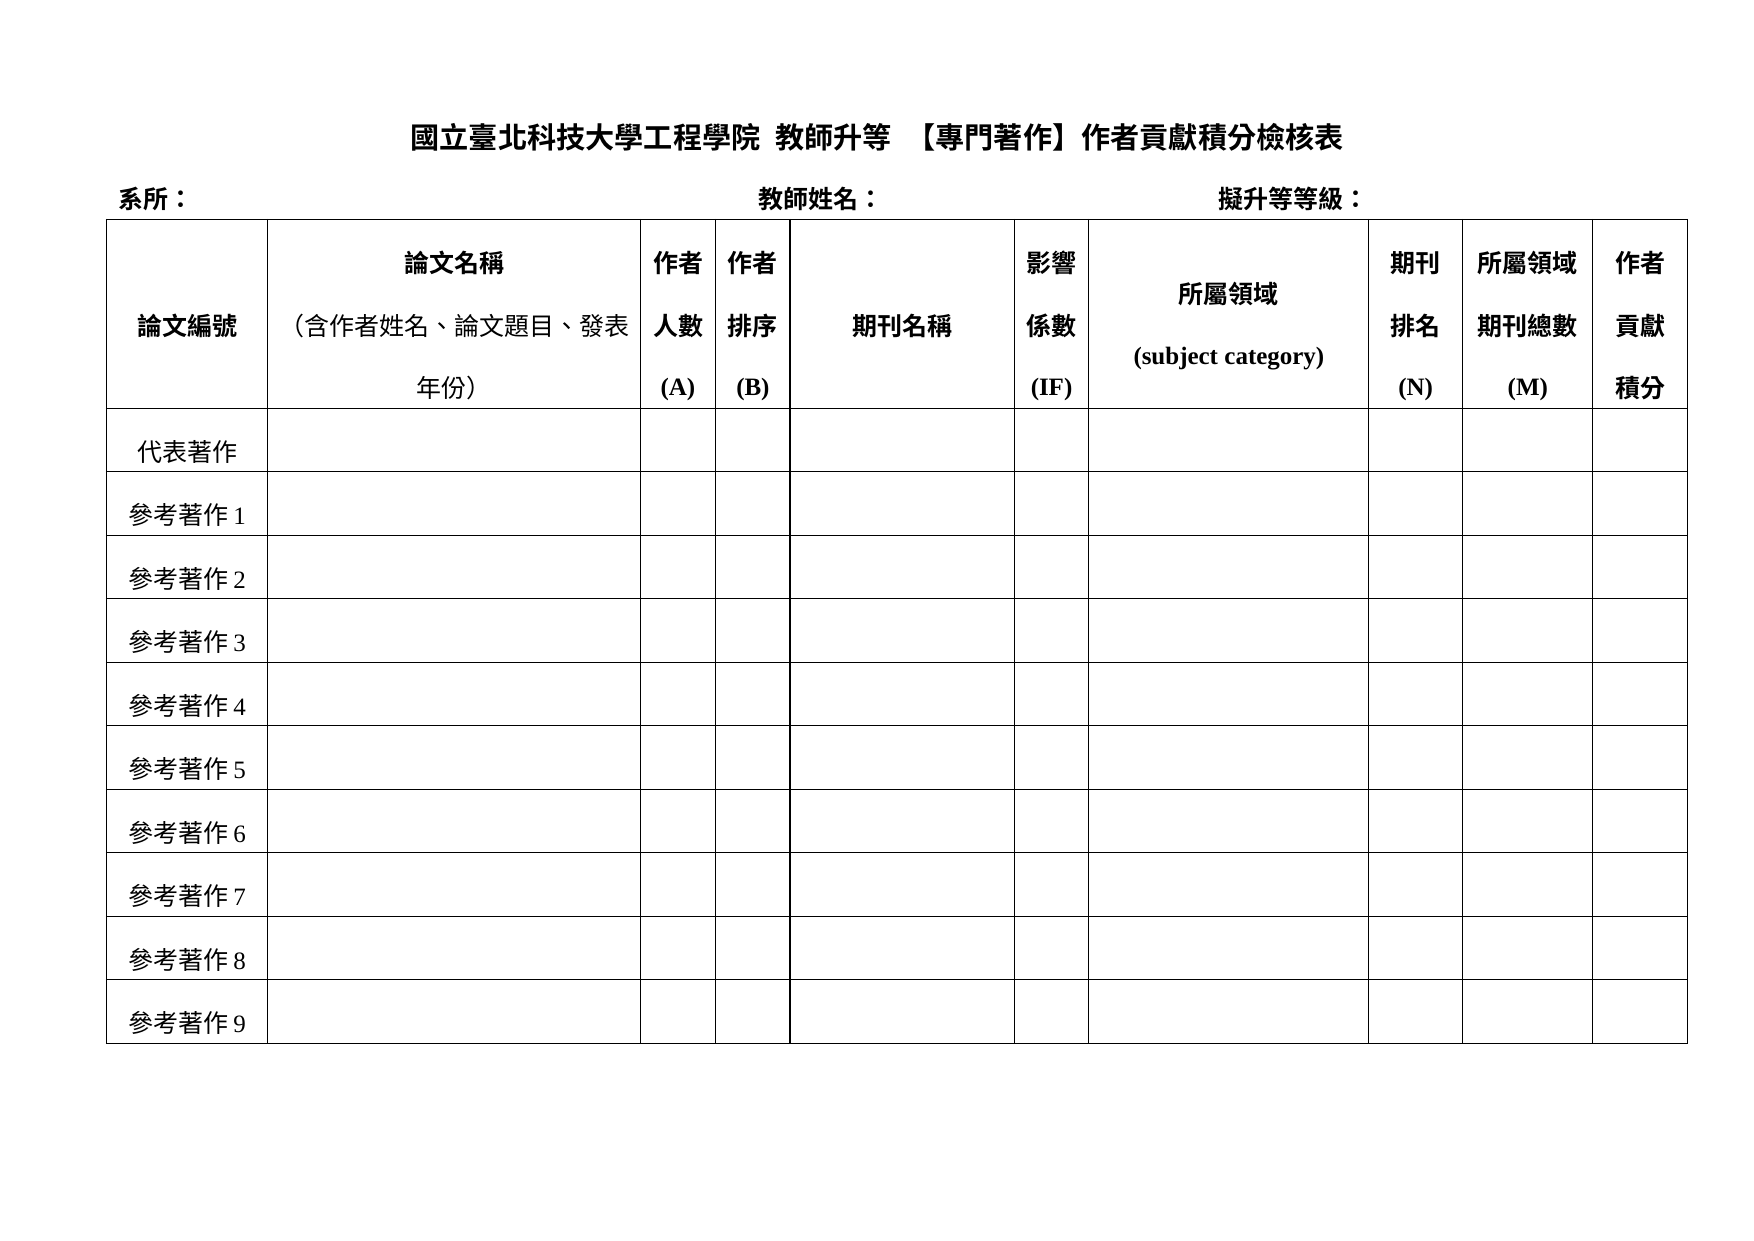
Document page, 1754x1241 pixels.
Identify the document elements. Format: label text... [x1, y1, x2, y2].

table_cell [1369, 853, 1462, 916]
table_cell [1369, 726, 1462, 789]
table_cell 參考著作6 [107, 790, 267, 852]
table_cell [716, 853, 789, 916]
table_cell [641, 917, 715, 979]
table_cell [791, 726, 1014, 789]
table_cell [1369, 663, 1462, 725]
table_cell [641, 663, 715, 725]
table_cell [641, 599, 715, 662]
table_cell 參考著作7 [107, 853, 267, 916]
table_cell [1089, 790, 1368, 852]
table_cell [1015, 726, 1088, 789]
table_cell [1593, 790, 1687, 852]
table_cell [791, 472, 1014, 534]
table_cell 參考著作3 [107, 599, 267, 662]
table_cell 參考著作4 [107, 663, 267, 725]
table_cell [716, 790, 789, 852]
table_cell [1015, 663, 1088, 725]
table_cell [1089, 663, 1368, 725]
table_cell [1463, 790, 1592, 852]
table_cell [268, 853, 640, 916]
table_cell [1015, 472, 1088, 534]
table_cell [791, 663, 1014, 725]
table_cell [268, 536, 640, 598]
table_cell [1369, 472, 1462, 534]
table_cell [716, 599, 789, 662]
table_header 論文名稱 （含作者姓名、論文題目、發表年份） [268, 220, 640, 407]
table_cell [1463, 853, 1592, 916]
table_cell 參考著作1 [107, 472, 267, 534]
table_cell [268, 917, 640, 979]
table_cell [716, 917, 789, 979]
table_cell [1593, 472, 1687, 534]
table_cell [1463, 663, 1592, 725]
table_cell 參考著作2 [107, 536, 267, 598]
table_cell [1369, 980, 1462, 1043]
table_cell [1369, 409, 1462, 471]
table_cell [268, 599, 640, 662]
table_cell [1015, 917, 1088, 979]
table_cell 參考著作5 [107, 726, 267, 789]
table_header 所屬領域期刊總數 (M) [1463, 220, 1592, 407]
table_cell [1463, 980, 1592, 1043]
table_cell [1089, 917, 1368, 979]
table_cell [268, 409, 640, 471]
table_cell [791, 409, 1014, 471]
table_cell [1089, 472, 1368, 534]
table_cell [1369, 536, 1462, 598]
table_cell [1015, 853, 1088, 916]
table_cell [791, 536, 1014, 598]
table_cell [268, 663, 640, 725]
table_cell [1593, 536, 1687, 598]
table_cell [1369, 917, 1462, 979]
table_cell [1015, 536, 1088, 598]
table_cell 參考著作9 [107, 980, 267, 1043]
table_cell [1463, 726, 1592, 789]
table_header 作者貢獻積分 [1593, 220, 1687, 407]
table_cell [716, 980, 789, 1043]
table_cell [716, 409, 789, 471]
table_cell [716, 536, 789, 598]
table_cell [641, 853, 715, 916]
table_header 所屬領域 (subject category) [1089, 220, 1368, 407]
table_cell [1015, 409, 1088, 471]
table_cell [1463, 536, 1592, 598]
table_cell 代表著作 [107, 409, 267, 471]
table_cell [791, 980, 1014, 1043]
table_cell [1089, 726, 1368, 789]
text 國立臺北科技大學工程學院 教師升等 【專門著作】作者貢獻積分檢核表 [118, 94, 1636, 156]
table_header 作者排序 (B) [716, 220, 789, 407]
table_cell [1369, 790, 1462, 852]
table_header 作者人數 (A) [641, 220, 715, 407]
table_cell [716, 663, 789, 725]
table_cell [1463, 472, 1592, 534]
table_cell [1463, 917, 1592, 979]
table_cell [1089, 980, 1368, 1043]
table_cell [1593, 599, 1687, 662]
table_cell [641, 409, 715, 471]
table_cell [268, 980, 640, 1043]
table_cell [641, 472, 715, 534]
table_cell [268, 790, 640, 852]
table_cell [1015, 790, 1088, 852]
table_cell [1089, 536, 1368, 598]
table_cell [1593, 409, 1687, 471]
table_cell [791, 853, 1014, 916]
table_cell [1463, 599, 1592, 662]
table_cell [791, 599, 1014, 662]
table_cell [1015, 980, 1088, 1043]
table_cell [641, 536, 715, 598]
table_cell [716, 726, 789, 789]
table_cell [1369, 599, 1462, 662]
table_cell [1089, 409, 1368, 471]
table_cell [1089, 853, 1368, 916]
table_header 期刊名稱 [791, 220, 1014, 407]
table_cell [1593, 726, 1687, 789]
table_cell [641, 790, 715, 852]
table_cell 參考著作8 [107, 917, 267, 979]
text 系所： 教師姓名： 擬升等等級： [118, 156, 1636, 219]
table_cell [1593, 917, 1687, 979]
table_cell [1089, 599, 1368, 662]
table_cell [1593, 980, 1687, 1043]
table_header 期刊排名 (N) [1369, 220, 1462, 407]
table_cell [268, 726, 640, 789]
table_cell [641, 726, 715, 789]
table_header 論文編號 [107, 220, 267, 407]
table_cell [791, 917, 1014, 979]
table_cell [1593, 853, 1687, 916]
table_cell [1015, 599, 1088, 662]
table_header 影響係數 (IF) [1015, 220, 1088, 407]
table_cell [791, 790, 1014, 852]
table_cell [641, 980, 715, 1043]
table_cell [716, 472, 789, 534]
table_cell [1593, 663, 1687, 725]
table_cell [1463, 409, 1592, 471]
table_cell [268, 472, 640, 534]
